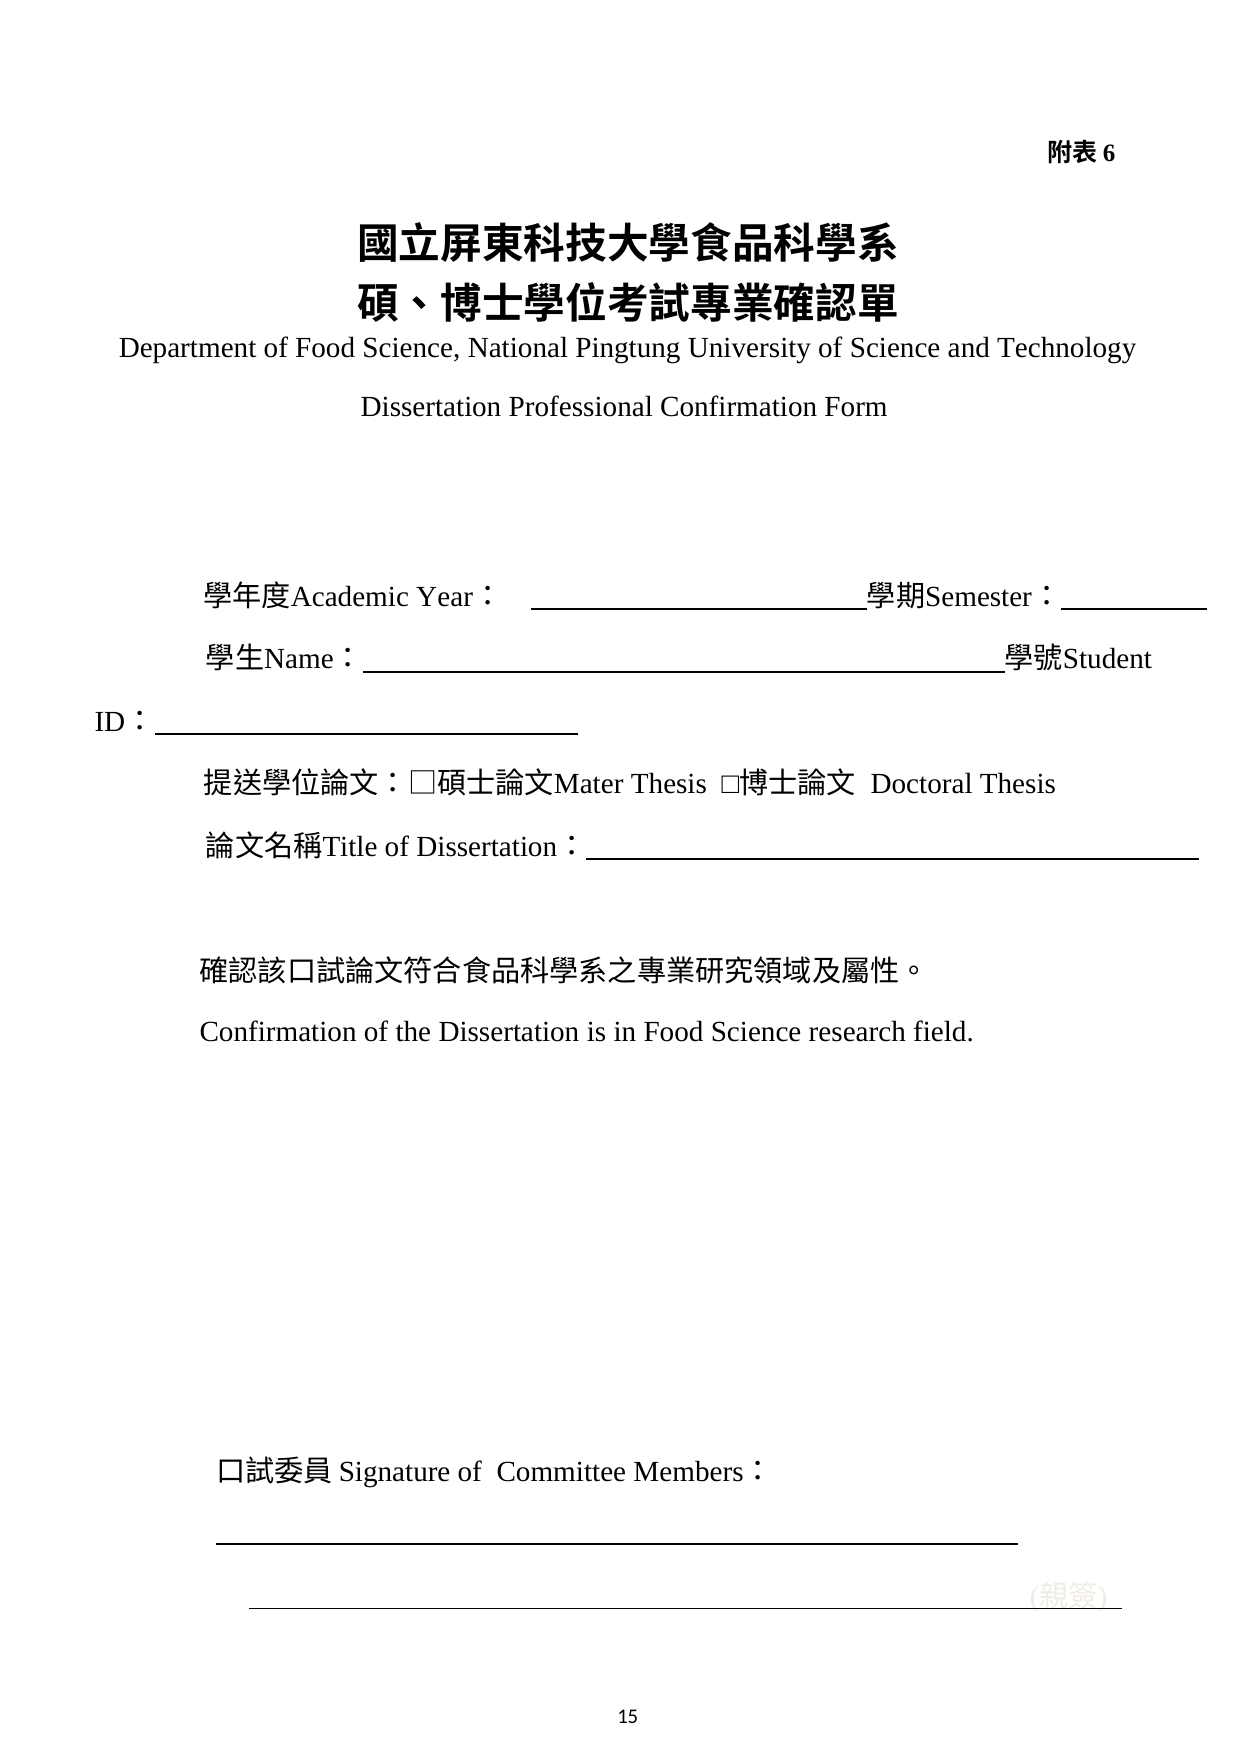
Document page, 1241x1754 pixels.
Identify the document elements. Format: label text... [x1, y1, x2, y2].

text 國立屏東科技大學食品科學系 碩、博士學位考試專業確認單 Department of Food Science, National Pingtung University of Science and Technology [44, 124, 1211, 364]
text (親簽) [94, 1552, 1211, 1614]
text 附表6 [1048, 132, 1151, 168]
text 口試委員Signature of Committee Members： [216, 1427, 1211, 1552]
text Dissertation Professional Confirmation Form [44, 364, 1211, 427]
text 學生Name： 學號Student ID： 提送學位論文：□碩士論文Mater Thesis □博士論文 Doctoral Thesis [94, 614, 1211, 802]
text 確認該口試論文符合食品科學系之專業研究領域及屬性。 Confirmation of the Dissertation is in Food Science research field. [170, 864, 1211, 1052]
text 論文名稱Title of Dissertation： [94, 802, 1211, 864]
text 學年度Academic Year： 學期Semester： [94, 552, 1211, 614]
